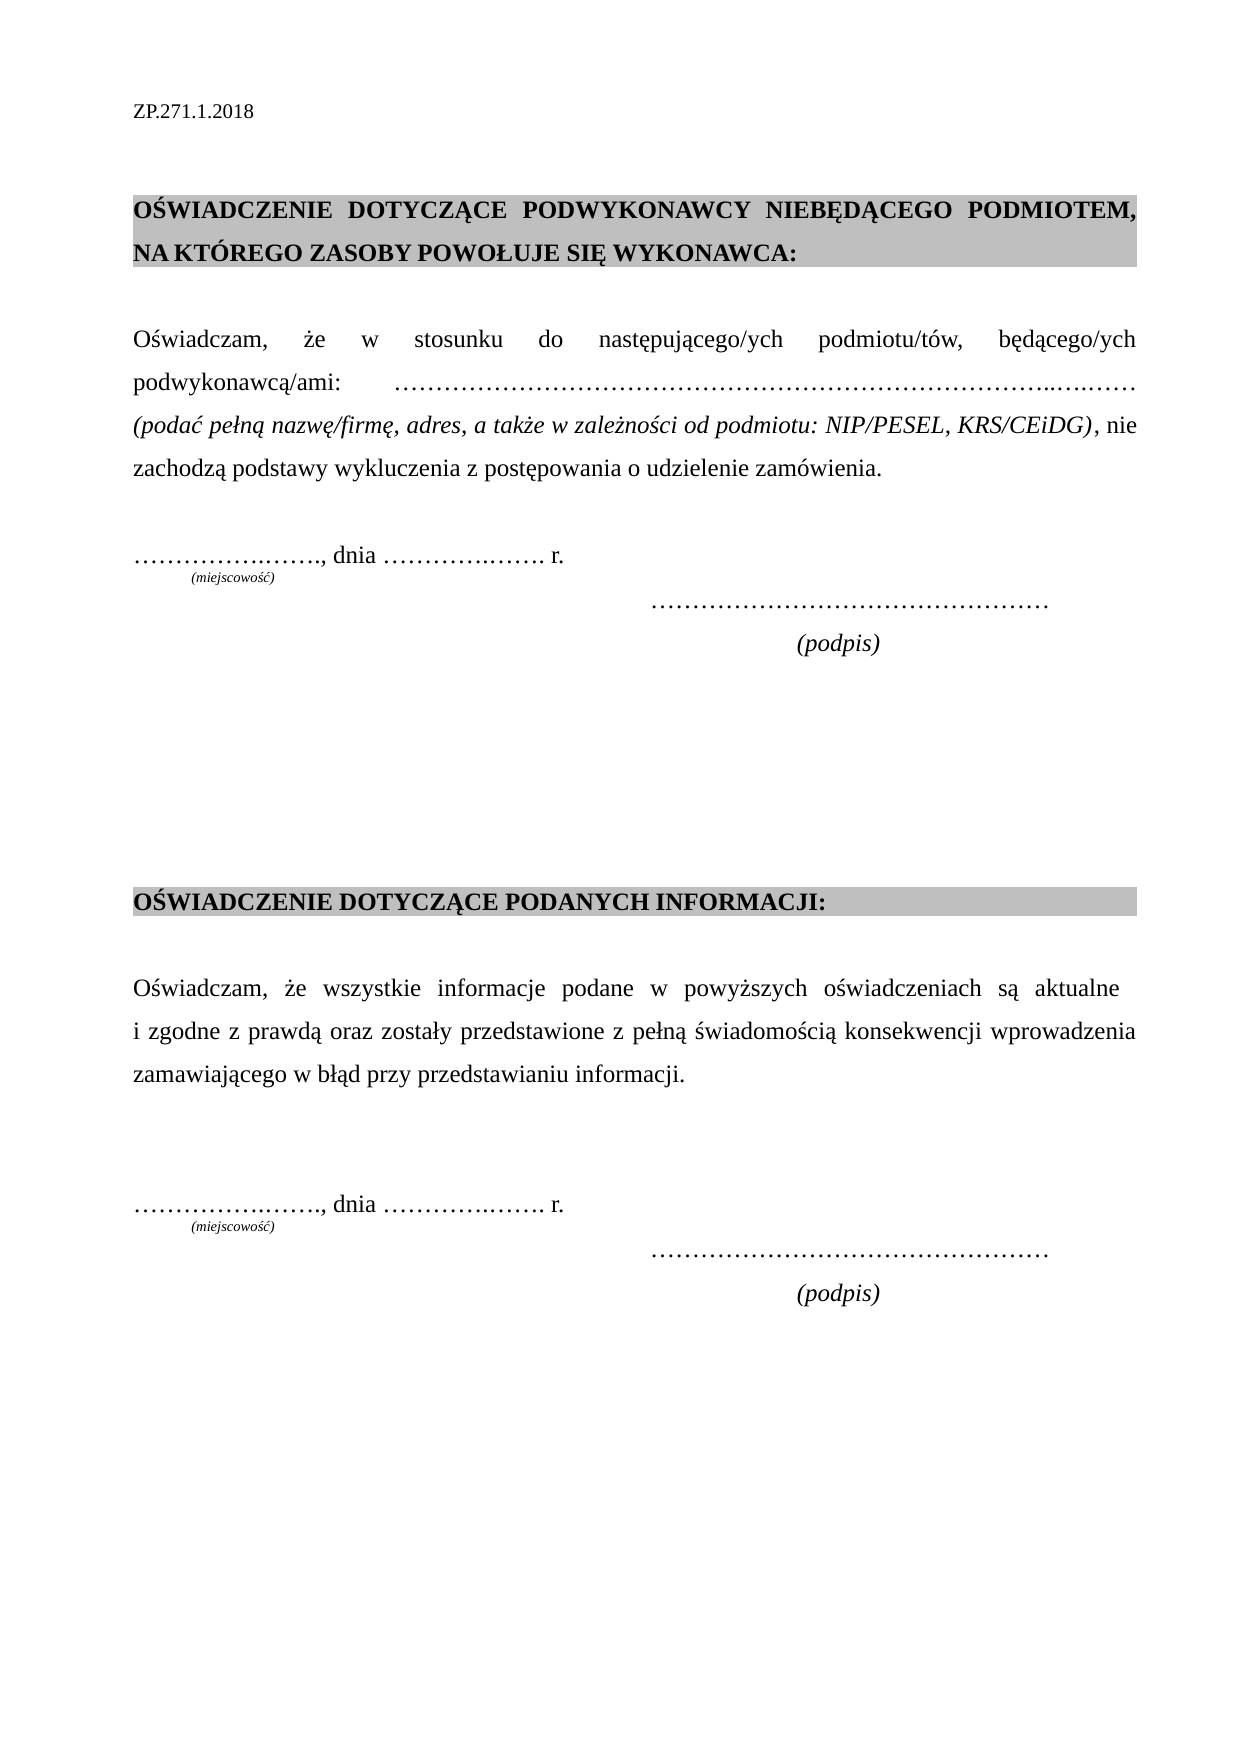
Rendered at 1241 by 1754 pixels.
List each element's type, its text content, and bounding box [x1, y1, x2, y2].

text …………….……., dnia ………….……. r. [133, 1189, 1137, 1218]
text ………………………………………… [133, 585, 1137, 614]
text (miejscowość) [133, 568, 1137, 585]
text OŚWIADCZENIE DOTYCZĄCE PODANYCH INFORMACJI: [133, 887, 1137, 916]
text ………………………………………… [133, 1234, 1137, 1263]
text OŚWIADCZENIE DOTYCZĄCE PODWYKONAWCY NIEBĘDĄCEGO PODMIOTEM, NA KTÓREGO ZASOBY POWOŁUJE SIĘ WYKONAWCA: [133, 195, 1137, 267]
text …………….……., dnia ………….……. r. [133, 540, 1137, 568]
text Oświadczam, że wszystkie informacje podane w powyższych oświadczeniach są aktualne i zgodne z prawdą oraz zostały przedstawione z pełną świadomością konsekwencji wprowadzenia zamawiającego w błąd przy przedstawianiu informacji. [133, 973, 1137, 1088]
text (podpis) [723, 628, 1137, 657]
text (podpis) [723, 1278, 1137, 1306]
text (miejscowość) [133, 1218, 1137, 1234]
text Oświadczam, że w stosunku do następującego/ych podmiotu/tów, będącego/ych podwykonawcą/ami: ……………………………………………………………………..….…… (podać pełną nazwę/firmę, adres, a także w zależności od podmiotu: NIP/PESEL, KRS/CEiDG), nie zachodzą podstawy wykluczenia z postępowania o udzielenie zamówienia. [133, 324, 1137, 482]
